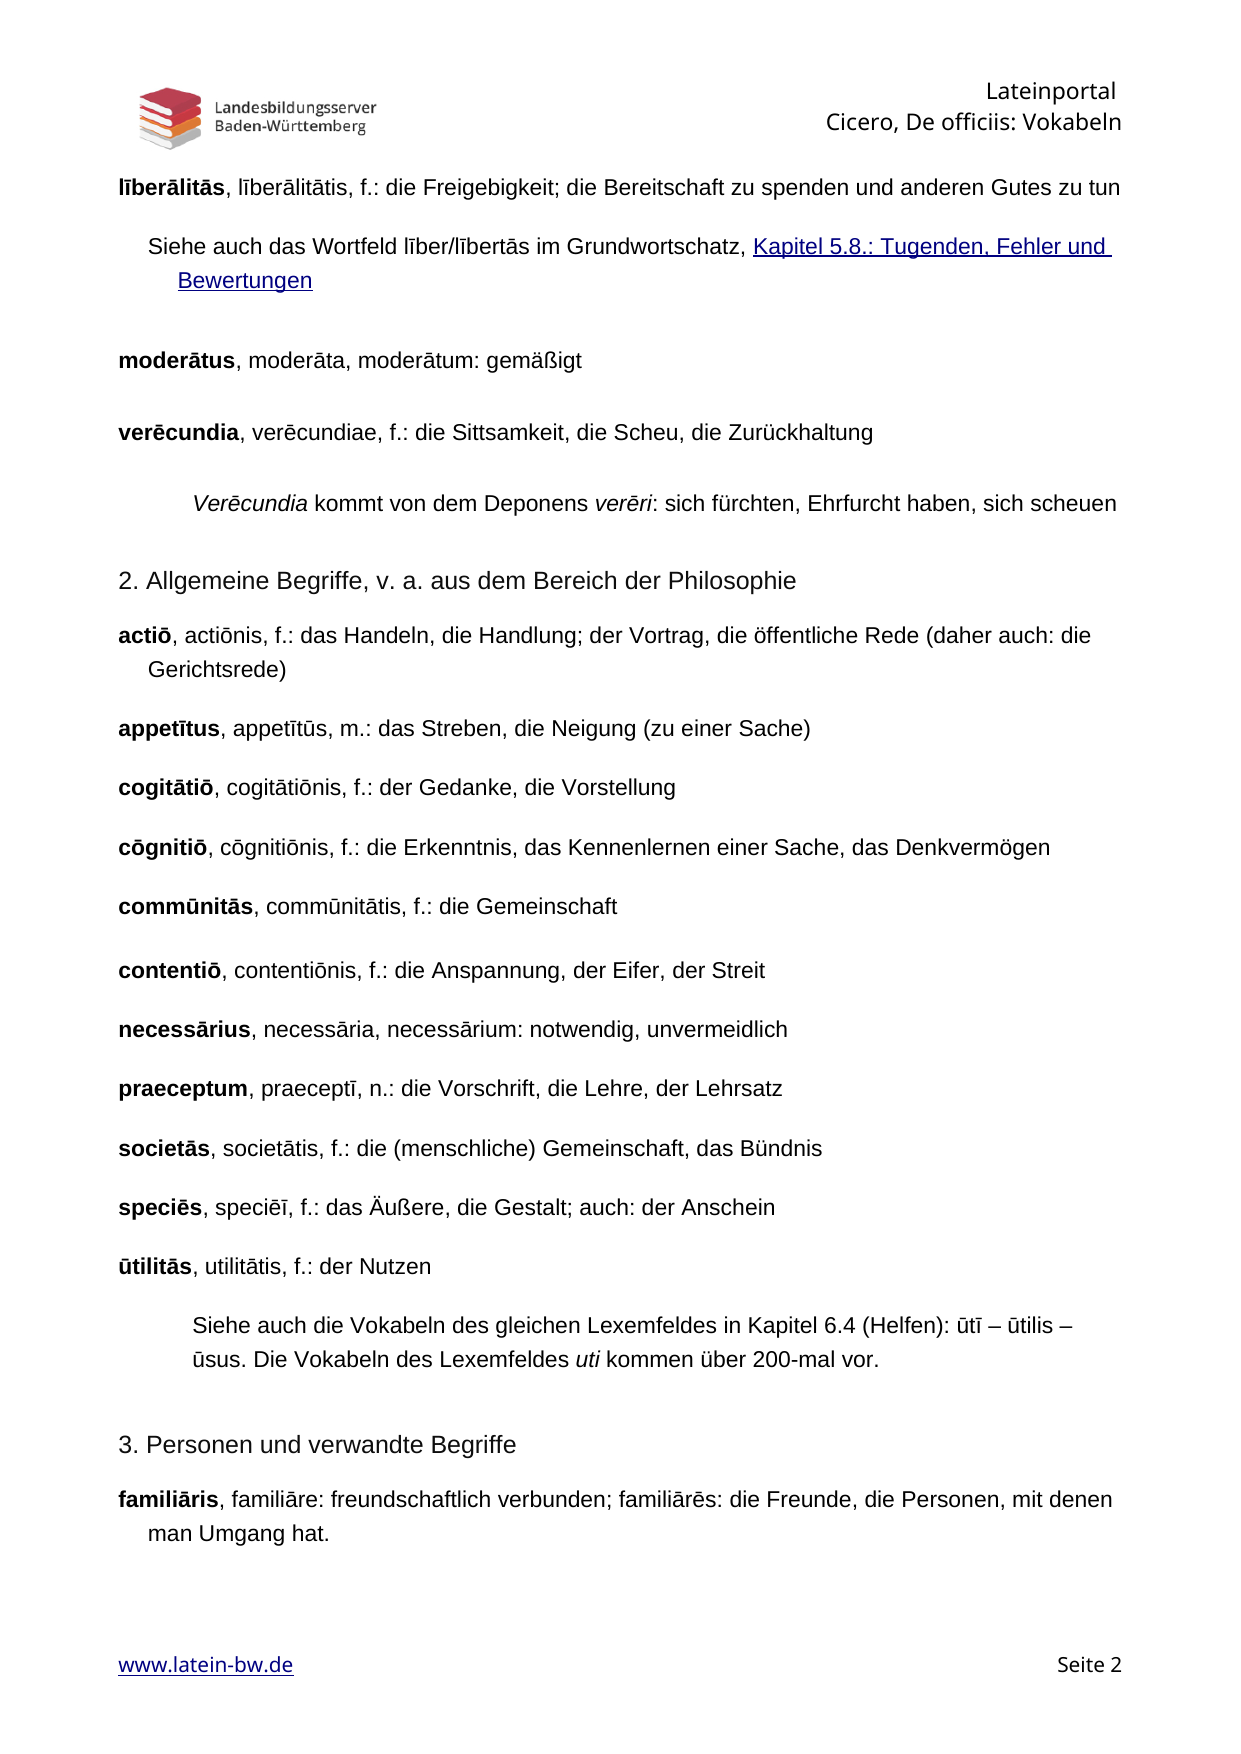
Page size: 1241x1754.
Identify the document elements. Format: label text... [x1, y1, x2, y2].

text cōgnitiō, cōgnitiōnis, f.: die Erkenntnis, das Kennenlernen einer Sache, das Denkvermögen [118, 833, 1122, 860]
text necessārius, necessāria, necessārium: notwendig, unvermeidlich [118, 1016, 1122, 1043]
text speciēs, speciēī, f.: das Äußere, die Gestalt; auch: der Anschein [118, 1194, 1122, 1220]
text praeceptum, praeceptī, n.: die Vorschrift, die Lehre, der Lehrsatz [118, 1075, 1122, 1102]
subtitle 2. Allgemeine Begriffe, v. a. aus dem Bereich der Philosophie [118, 566, 1122, 595]
text ūtilitās, utilitātis, f.: der Nutzen [118, 1253, 1122, 1279]
text Verēcundia kommt von dem Deponens verēri: sich fürchten, Ehrfurcht haben, sich scheuen [192, 490, 1122, 517]
text familiāris, familiāre: freundschaftlich verbunden; familiārēs: die Freunde, die Personen, mit denen man Umgang hat. [118, 1486, 1122, 1547]
text contentiō, contentiōnis, f.: die Anspannung, der Eifer, der Streit [118, 957, 1122, 983]
text līberālitās, līberālitātis, f.: die Freigebigkeit; die Bereitschaft zu spenden und anderen Gutes zu tun [118, 173, 1122, 200]
text cogitātiō, cogitātiōnis, f.: der Gedanke, die Vorstellung [118, 774, 1122, 801]
text actiō, actiōnis, f.: das Handeln, die Handlung; der Vortrag, die öffentliche Rede (daher auch: die Gerichtsrede) [118, 622, 1122, 682]
text appetītus, appetītūs, m.: das Streben, die Neigung (zu einer Sache) [118, 715, 1122, 741]
subtitle 3. Personen und verwandte Begriffe [118, 1430, 1122, 1459]
text Siehe auch die Vokabeln des gleichen Lexemfeldes in Kapitel 6.4 (Helfen): ūtī – ūtilis – ūsus. Die Vokabeln des Lexemfeldes uti kommen über 200-mal vor. [192, 1312, 1122, 1373]
text verēcundia, verēcundiae, f.: die Sittsamkeit, die Scheu, die Zurückhaltung [118, 418, 1122, 445]
text commūnitās, commūnitātis, f.: die Gemeinschaft [118, 893, 1122, 919]
text societās, societātis, f.: die (menschliche) Gemeinschaft, das Bündnis [118, 1134, 1122, 1161]
text Siehe auch das Wortfeld līber/lībertās im Grundwortschatz, Kapitel 5.8.: Tugenden, Fehler und Bewertungen [148, 233, 1122, 293]
text moderātus, moderāta, moderātum: gemäßigt [118, 347, 1122, 373]
